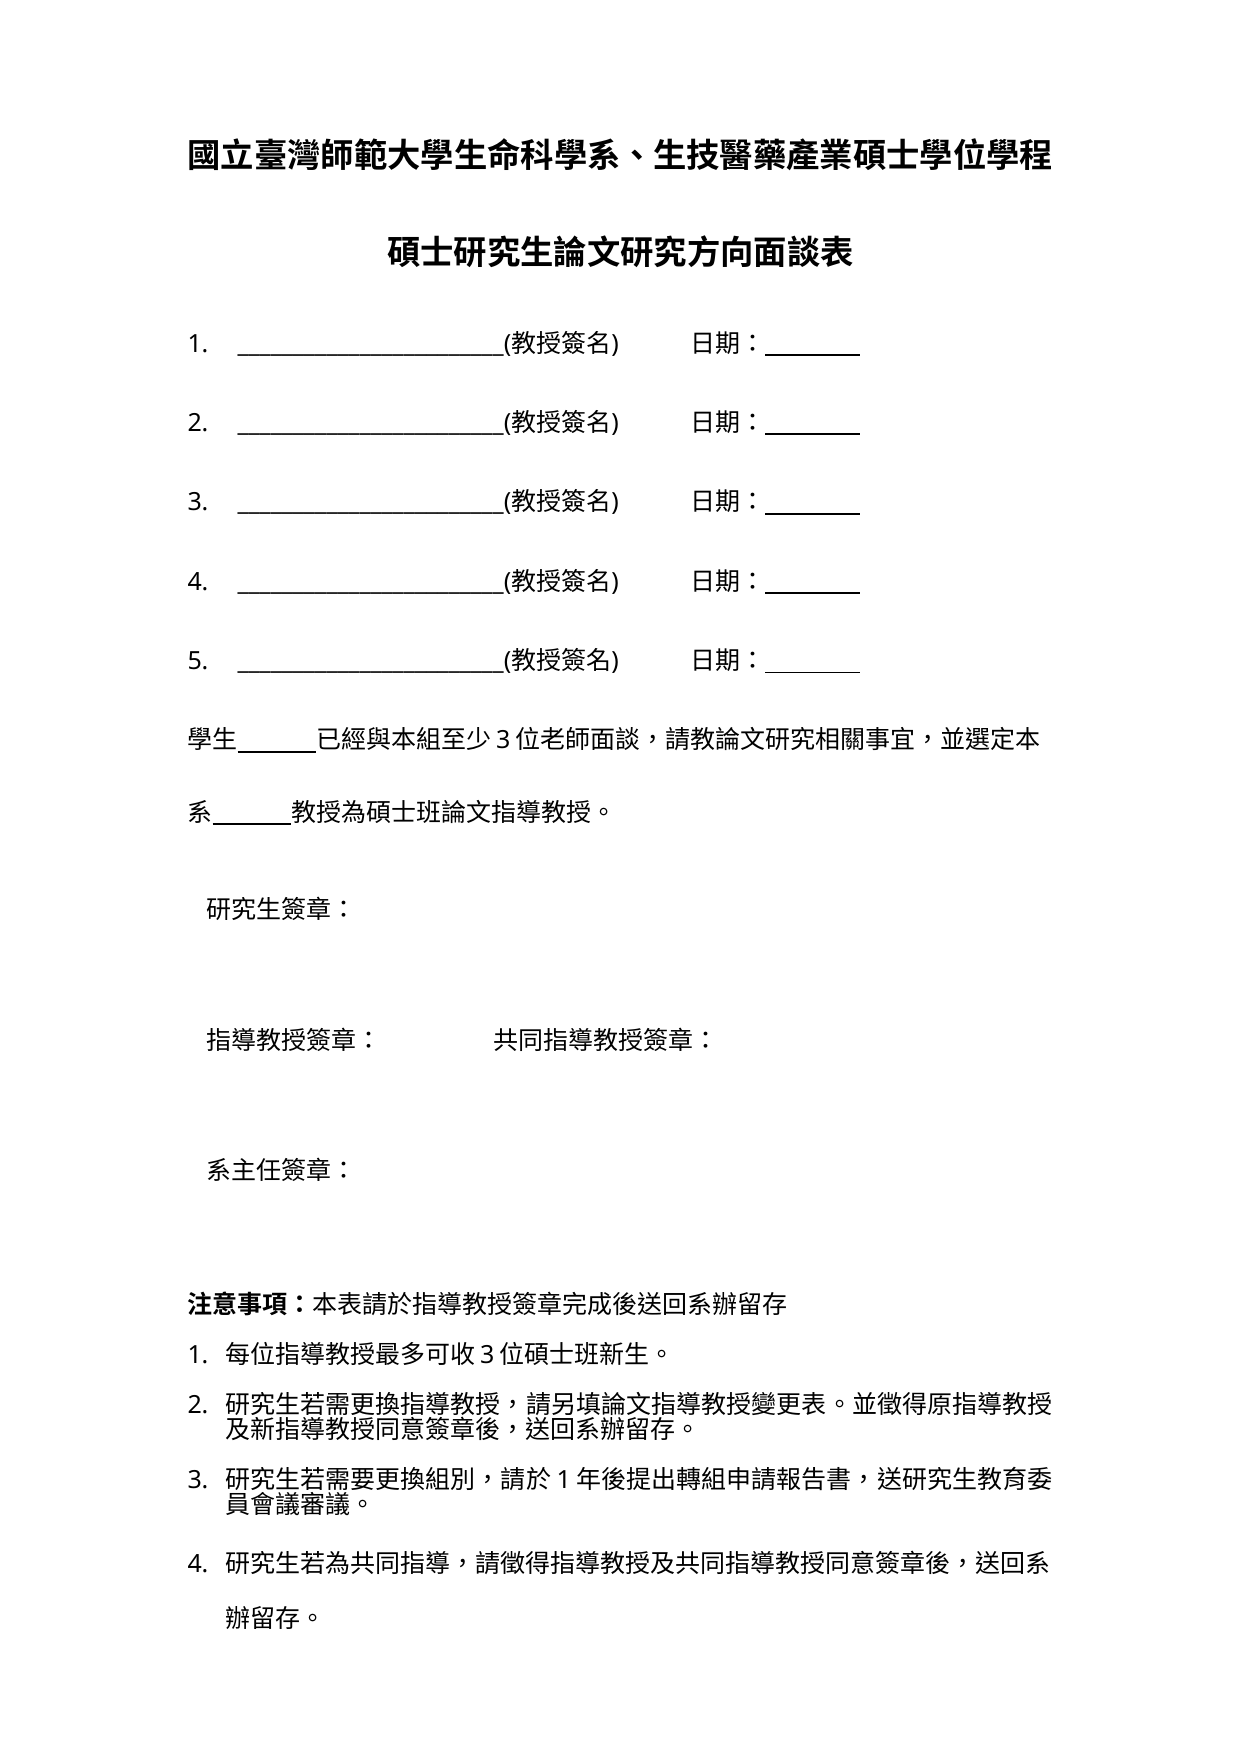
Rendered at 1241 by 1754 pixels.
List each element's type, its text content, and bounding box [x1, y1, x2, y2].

text 指導教授簽章： 共同指導教授簽章： [187, 1020, 1053, 1057]
text 國立臺灣師範大學生命科學系、生技醫藥產業碩士學位學程 [187, 128, 1053, 177]
text 1. ________________________(教授簽名) 日期： [187, 323, 1053, 359]
text 學生 已經與本組至少3位老師面談，請教論文研究相關事宜，並選定本系 教授為碩士班論文指導教授。 [187, 720, 1053, 829]
text 碩士研究生論文研究方向面談表 [187, 226, 1053, 274]
list 研究生若需更換指導教授，請另填論文指導教授變更表。並徵得原指導教授及新指導教授同意簽章後，送回系辦留存。 [187, 1394, 1053, 1444]
text 2. ________________________(教授簽名) 日期： [187, 402, 1053, 439]
text 3. ________________________(教授簽名) 日期： [187, 482, 1053, 518]
list 研究生若為共同指導，請徵得指導教授及共同指導教授同意簽章後，送回系辦留存。 [187, 1544, 1053, 1634]
text 研究生簽章： [187, 890, 1053, 926]
list 研究生若需要更換組別，請於1年後提出轉組申請報告書，送研究生教育委員會議審議。 [187, 1469, 1053, 1519]
text 4. ________________________(教授簽名) 日期： [187, 561, 1053, 597]
text 注意事項：本表請於指導教授簽章完成後送回系辦留存 [187, 1294, 1053, 1319]
list 每位指導教授最多可收3位碩士班新生。 [187, 1344, 1053, 1369]
text 5. ________________________(教授簽名) 日期： [187, 641, 1053, 677]
text 系主任簽章： [187, 1151, 1053, 1187]
